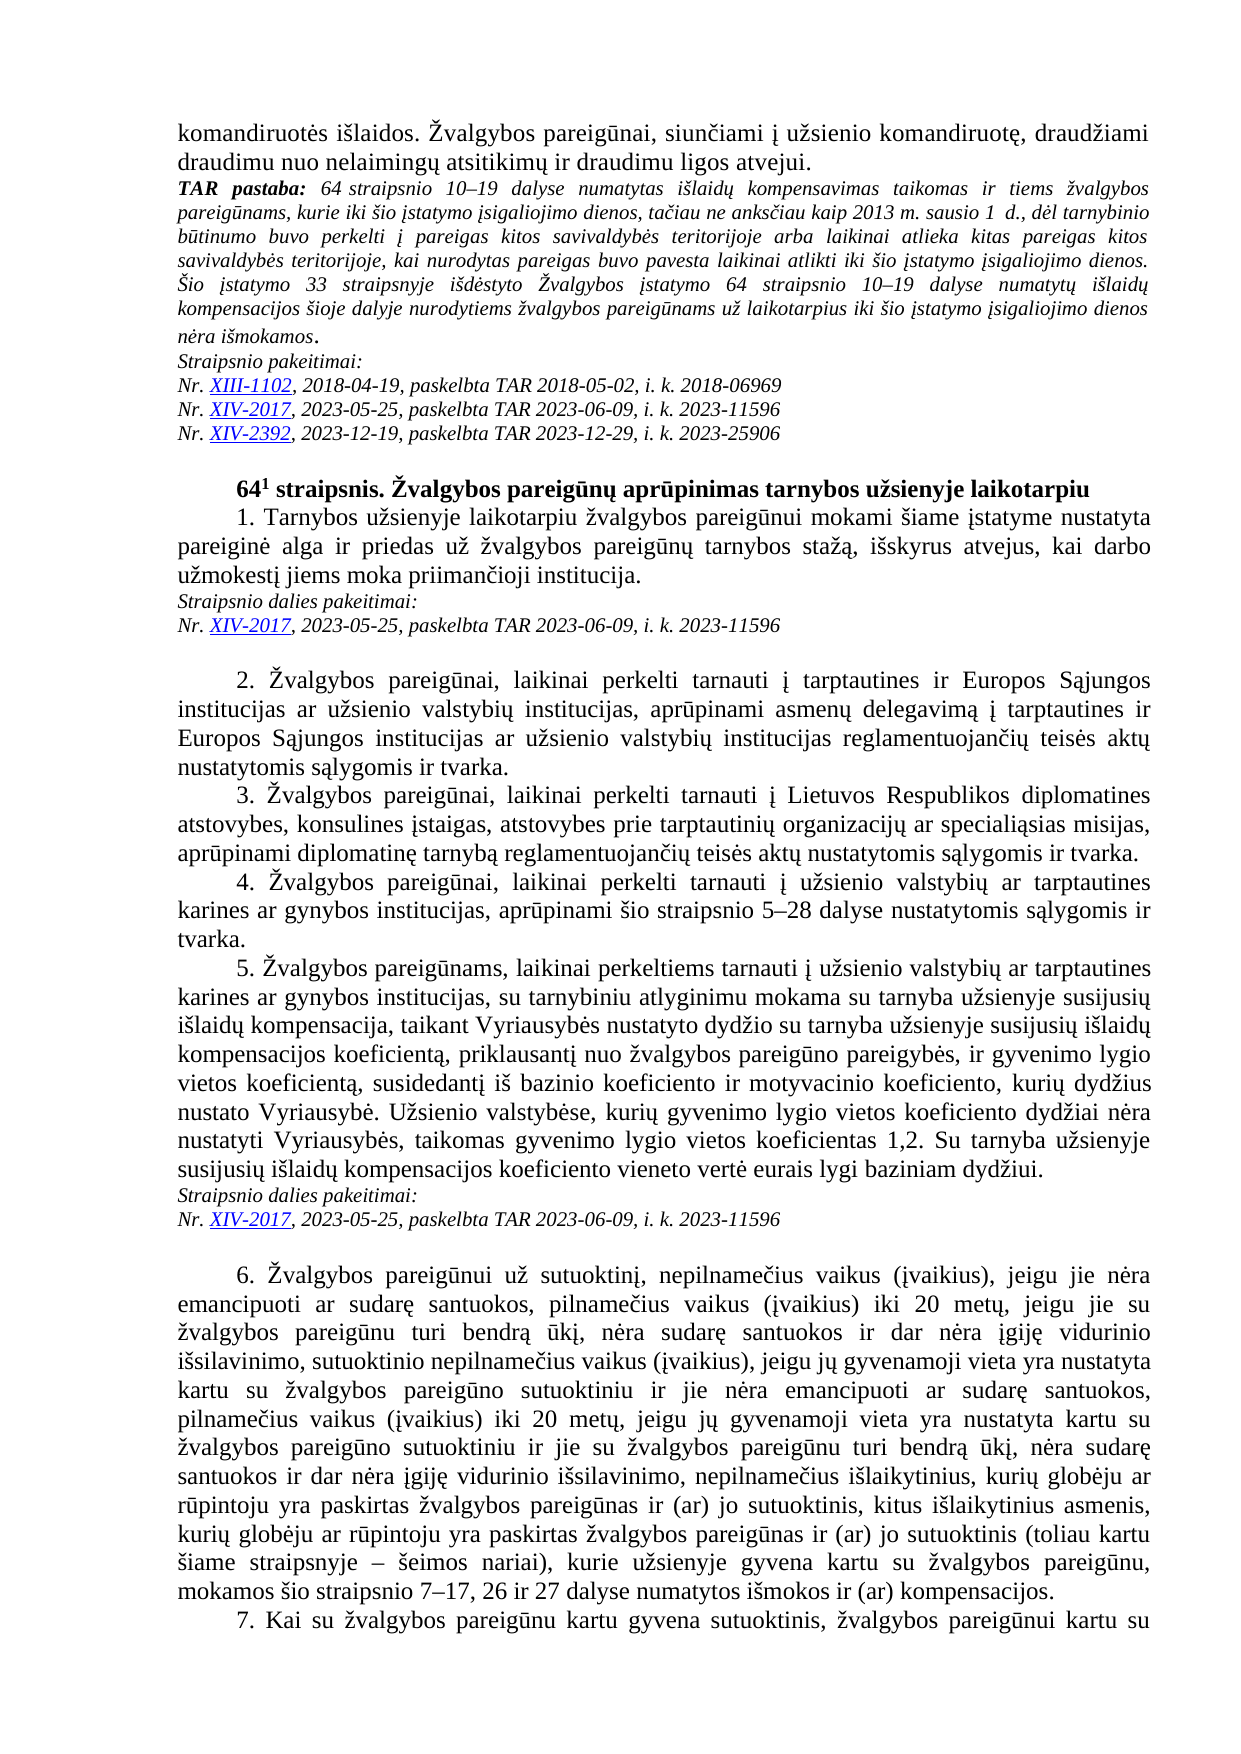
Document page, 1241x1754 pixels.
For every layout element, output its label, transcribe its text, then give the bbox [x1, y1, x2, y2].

text Nr. XIV-2017, 2023-05-25, paskelbta TAR 2023-06-09, i. k. 2023-11596 [177, 613, 1152, 637]
text Straipsnio pakeitimai: [177, 349, 1152, 373]
text 6. Žvalgybos pareigūnui už sutuoktinį, nepilnamečius vaikus (įvaikius), jeigu jie nėra emancipuoti ar sudarę santuokos, pilnamečius vaikus (įvaikius) iki 20 metų, jeigu jie su žvalgybos pareigūnu turi bendrą ūkį, nėra sudarę santuokos ir dar nėra įgiję vidurinio išsilavinimo, sutuoktinio nepilnamečius vaikus (įvaikius), jeigu jų gyvenamoji vieta yra nustatyta kartu su žvalgybos pareigūno sutuoktiniu ir jie nėra emancipuoti ar sudarę santuokos, pilnamečius vaikus (įvaikius) iki 20 metų, jeigu jų gyvenamoji vieta yra nustatyta kartu su žvalgybos pareigūno sutuoktiniu ir jie su žvalgybos pareigūnu turi bendrą ūkį, nėra sudarę santuokos ir dar nėra įgiję vidurinio išsilavinimo, nepilnamečius išlaikytinius, kurių globėju ar rūpintoju yra paskirtas žvalgybos pareigūnas ir (ar) jo sutuoktinis, kitus išlaikytinius asmenis, kurių globėju ar rūpintoju yra paskirtas žvalgybos pareigūnas ir (ar) jo sutuoktinis (toliau kartu šiame straipsnyje – šeimos nariai), kurie užsienyje gyvena kartu su žvalgybos pareigūnu, mokamos šio straipsnio 7–17, 26 ir 27 dalyse numatytos išmokos ir (ar) kompensacijos. [177, 1260, 1152, 1605]
text Nr. XIV-2392, 2023-12-19, paskelbta TAR 2023-12-29, i. k. 2023-25906 [177, 421, 1152, 445]
text komandiruotės išlaidos. Žvalgybos pareigūnai, siunčiami į užsienio komandiruotę, draudžiami draudimu nuo nelaimingų atsitikimų ir draudimu ligos atvejui. [177, 118, 1152, 176]
text 7. Kai su žvalgybos pareigūnu kartu gyvena sutuoktinis, žvalgybos pareigūnui kartu su [177, 1605, 1152, 1634]
text Straipsnio dalies pakeitimai: [177, 589, 1152, 613]
text 3. Žvalgybos pareigūnai, laikinai perkelti tarnauti į Lietuvos Respublikos diplomatines atstovybes, konsulines įstaigas, atstovybes prie tarptautinių organizacijų ar specialiąsias misijas, aprūpinami diplomatinę tarnybą reglamentuojančių teisės aktų nustatytomis sąlygomis ir tvarka. [177, 781, 1152, 867]
text TAR pastaba: 64 straipsnio 10–19 dalyse numatytas išlaidų kompensavimas taikomas ir tiems žvalgybos pareigūnams, kurie iki šio įstatymo įsigaliojimo dienos, tačiau ne anksčiau kaip 2013 m. sausio 1 d., dėl tarnybinio būtinumo buvo perkelti į pareigas kitos savivaldybės teritorijoje arba laikinai atlieka kitas pareigas kitos savivaldybės teritorijoje, kai nurodytas pareigas buvo pavesta laikinai atlikti iki šio įstatymo įsigaliojimo dienos. Šio įstatymo 33 straipsnyje išdėstyto Žvalgybos įstatymo 64 straipsnio 10–19 dalyse numatytų išlaidų kompensacijos šioje dalyje nurodytiems žvalgybos pareigūnams už laikotarpius iki šio įstatymo įsigaliojimo dienos nėra išmokamos. [177, 176, 1152, 349]
text 1. Tarnybos užsienyje laikotarpiu žvalgybos pareigūnui mokami šiame įstatyme nustatyta pareiginė alga ir priedas už žvalgybos pareigūnų tarnybos stažą, išskyrus atvejus, kai darbo užmokestį jiems moka priimančioji institucija. [177, 502, 1152, 589]
text 2. Žvalgybos pareigūnai, laikinai perkelti tarnauti į tarptautines ir Europos Sąjungos institucijas ar užsienio valstybių institucijas, aprūpinami asmenų delegavimą į tarptautines ir Europos Sąjungos institucijas ar užsienio valstybių institucijas reglamentuojančių teisės aktų nustatytomis sąlygomis ir tvarka. [177, 666, 1152, 781]
text Nr. XIII-1102, 2018-04-19, paskelbta TAR 2018-05-02, i. k. 2018-06969 [177, 373, 1152, 397]
text 4. Žvalgybos pareigūnai, laikinai perkelti tarnauti į užsienio valstybių ar tarptautines karines ar gynybos institucijas, aprūpinami šio straipsnio 5–28 dalyse nustatytomis sąlygomis ir tvarka. [177, 867, 1152, 953]
text Nr. XIV-2017, 2023-05-25, paskelbta TAR 2023-06-09, i. k. 2023-11596 [177, 1207, 1152, 1231]
text 5. Žvalgybos pareigūnams, laikinai perkeltiems tarnauti į užsienio valstybių ar tarptautines karines ar gynybos institucijas, su tarnybiniu atlyginimu mokama su tarnyba užsienyje susijusių išlaidų kompensacija, taikant Vyriausybės nustatyto dydžio su tarnyba užsienyje susijusių išlaidų kompensacijos koeficientą, priklausantį nuo žvalgybos pareigūno pareigybės, ir gyvenimo lygio vietos koeficientą, susidedantį iš bazinio koeficiento ir motyvacinio koeficiento, kurių dydžius nustato Vyriausybė. Užsienio valstybėse, kurių gyvenimo lygio vietos koeficiento dydžiai nėra nustatyti Vyriausybės, taikomas gyvenimo lygio vietos koeficientas 1,2. Su tarnyba užsienyje susijusių išlaidų kompensacijos koeficiento vieneto vertė eurais lygi baziniam dydžiui. [177, 953, 1152, 1183]
text Straipsnio dalies pakeitimai: [177, 1183, 1152, 1207]
text Nr. XIV-2017, 2023-05-25, paskelbta TAR 2023-06-09, i. k. 2023-11596 [177, 397, 1152, 421]
text 641 straipsnis. Žvalgybos pareigūnų aprūpinimas tarnybos užsienyje laikotarpiu [177, 474, 1152, 502]
